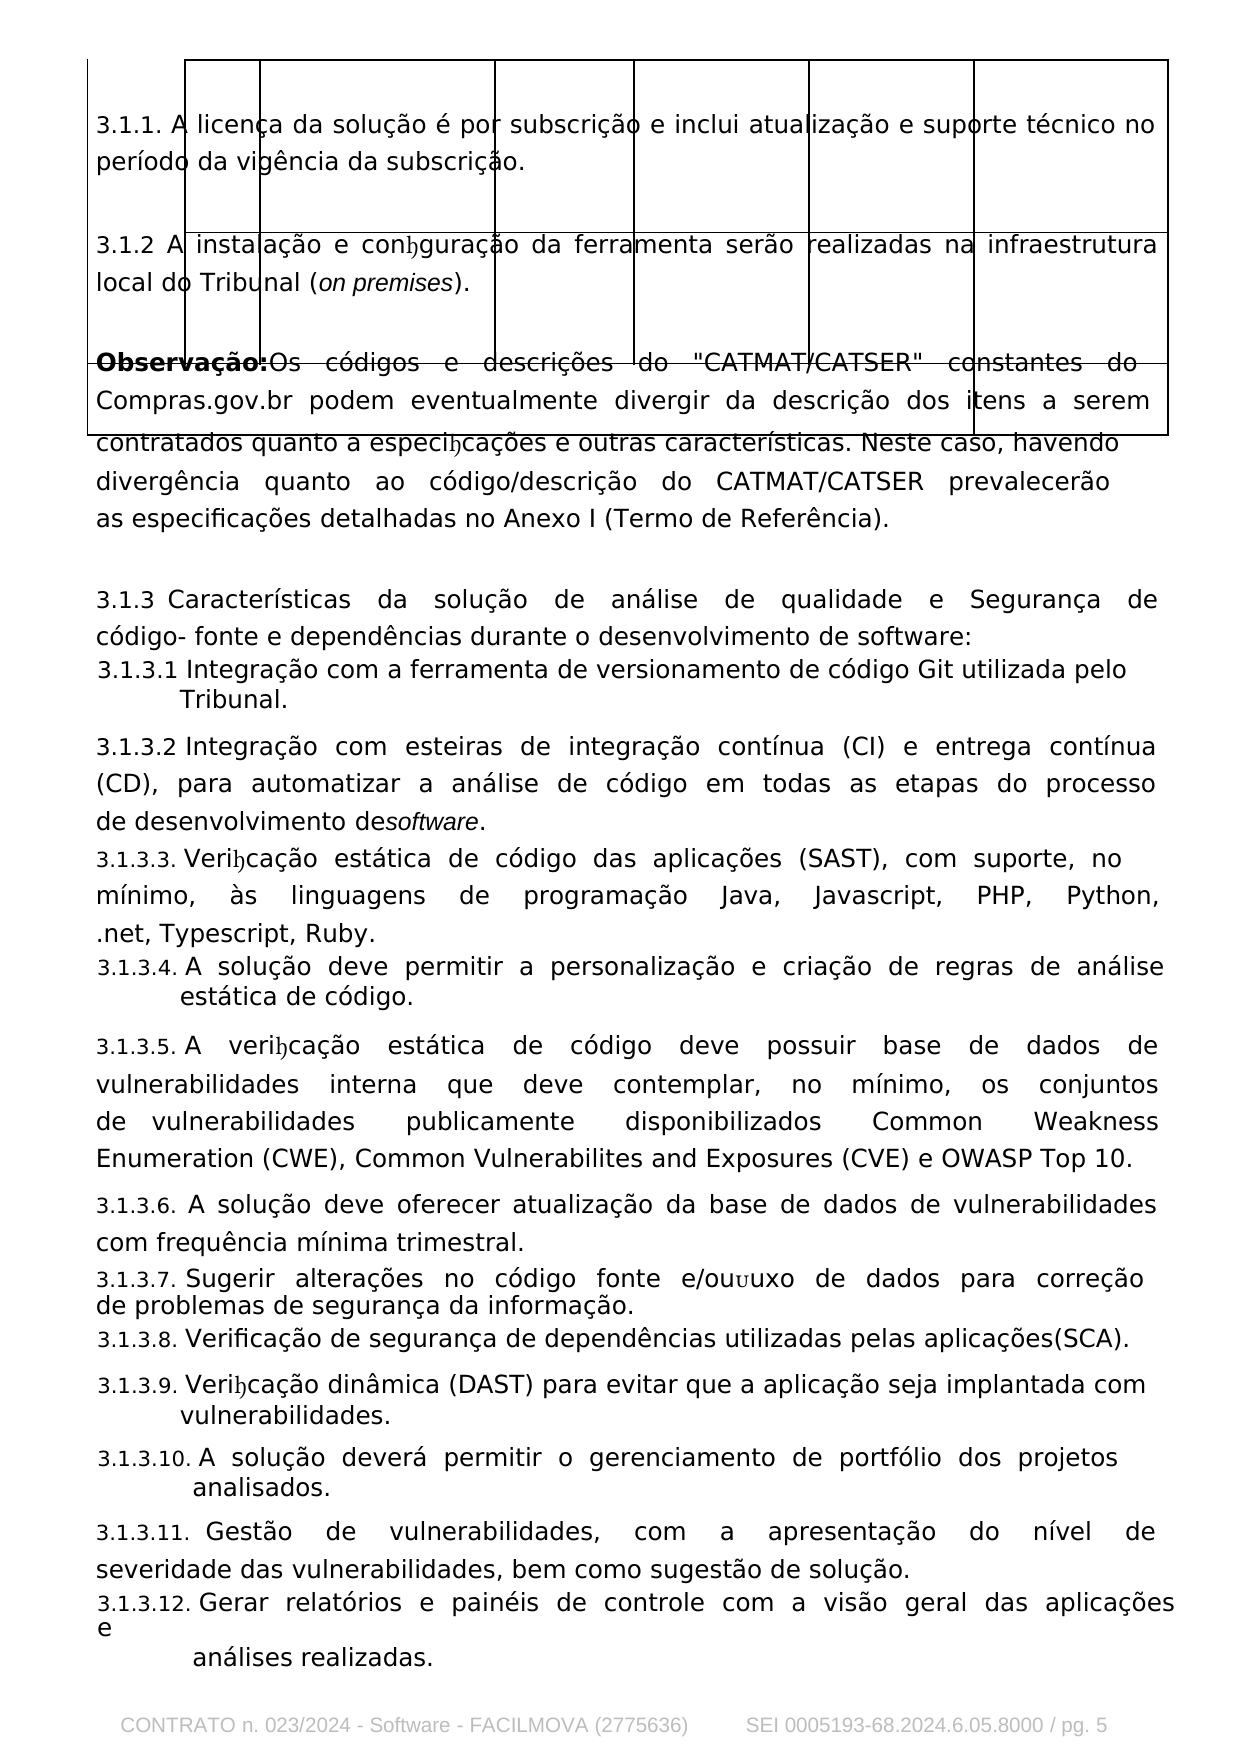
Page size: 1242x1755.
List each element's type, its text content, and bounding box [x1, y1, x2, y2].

text 3.1.3.10. A solução deverá permitir o gerenciamento de portfólio dos projetos analisados. [97, 1443, 1174, 1502]
text 3.1.3.6. A solução deve oferecer atualização da base de dados de vulnerabilidades com frequência mínima trimestral. [96, 1191, 1157, 1257]
text 3.1.3.4. A solução deve permitir a personalização e criação de regras de análise [97, 956, 1174, 981]
text 3.1.1. A licença da solução é por subscrição e inclui atualização e suporte técnico no período da vigência da subscrição. [975, 110, 1156, 176]
text análises realizadas. [192, 1643, 1181, 1672]
text 3.1.1. A licença da solução é por subscrição e inclui atualização e suporte técnico no período da vigência da subscrição. [635, 110, 808, 176]
text 3.1.3.2 Integração com esteiras de integração contínua (CI) e entrega contínua (CD), para automatizar a análise de código em todas as etapas do processo de desenvolvimento desoftware. [96, 732, 1156, 836]
text 3.1.2 A instalação e conguração da ferramenta serão realizadas na infraestrutura local do Tribunal (on premises). [635, 233, 808, 298]
text Tribunal. [179, 686, 1181, 715]
text Observação:Os códigos e descrições do "CATMAT/CATSER" constantes do Compras.gov.br podem eventualmente divergir da descrição dos itens a serem contratados quanto a especicações e outras características. Neste caso, havendo divergência quanto ao código/descrição do CATMAT/CATSER prevalecerão as especificações detalhadas no Anexo I (Termo de Referência). [96, 364, 973, 434]
text 3.1.2 A instalação e conguração da ferramenta serão realizadas na infraestrutura local do Tribunal (on premises). [496, 233, 633, 298]
text 3.1.3.5. A vericação estática de código deve possuir base de dados de vulnerabilidades interna que deve contemplar, no mínimo, os conjuntos de vulnerabilidades publicamente disponibilizados Common Weakness Enumeration (CWE), Common Vulnerabilites and Exposures (CVE) e OWASP Top 10. [96, 1028, 1159, 1174]
text Observação:Os códigos e descrições do "CATMAT/CATSER" constantes do Compras.gov.br podem eventualmente divergir da descrição dos itens a serem contratados quanto a especicações e outras características. Neste caso, havendo divergência quanto ao código/descrição do CATMAT/CATSER prevalecerão as especificações detalhadas no Anexo I (Termo de Referência). [975, 364, 1159, 434]
text mínimo, às linguagens de programação Java, Javascript, PHP, Python, .net, Typescript, Ruby. [96, 882, 1159, 948]
text 3.1.3.9. Vericação dinâmica (DAST) para evitar que a aplicação seja implantada com vulnerabilidades. [97, 1366, 1172, 1430]
text 3.1.3.8. Verificação de segurança de dependências utilizadas pelas aplicações(SCA). [97, 1324, 1150, 1353]
text 3.1.1. A licença da solução é por subscrição e inclui atualização e suporte técnico no período da vigência da subscrição. [810, 110, 973, 176]
text 3.1.3.1 Integração com a ferramenta de versionamento de código Git utilizada pelo [97, 660, 1174, 685]
text estática de código. [179, 982, 1181, 1011]
text 3.1.3 Características da solução de análise de qualidade e Segurança de código- fonte e dependências durante o desenvolvimento de software: [96, 585, 1159, 652]
text 3.1.3.7. Sugerir alterações no código fonte e/ouuxo de dados para correção de problemas de segurança da informação. [96, 1265, 1144, 1319]
text 3.1.1. A licença da solução é por subscrição e inclui atualização e suporte técnico no período da vigência da subscrição. [496, 110, 633, 176]
text 3.1.2 A instalação e conguração da ferramenta serão realizadas na infraestrutura local do Tribunal (on premises). [96, 226, 184, 298]
text 3.1.2 A instalação e conguração da ferramenta serão realizadas na infraestrutura local do Tribunal (on premises). [975, 233, 1158, 298]
text 3.1.2 A instalação e conguração da ferramenta serão realizadas na infraestrutura local do Tribunal (on premises). [810, 233, 973, 298]
text 3.1.3.12. Gerar relatórios e painéis de controle com a visão geral das aplicações e [97, 1592, 1174, 1642]
text 3.1.3.3. Vericação estática de código das aplicações (SAST), com suporte, no [96, 844, 1156, 873]
text 3.1.1. A licença da solução é por subscrição e inclui atualização e suporte técnico no período da vigência da subscrição. [186, 110, 259, 176]
text 3.1.1. A licença da solução é por subscrição e inclui atualização e suporte técnico no período da vigência da subscrição. [96, 110, 184, 176]
text 3.1.2 A instalação e conguração da ferramenta serão realizadas na infraestrutura local do Tribunal (on premises). [261, 233, 494, 298]
text 3.1.1. A licença da solução é por subscrição e inclui atualização e suporte técnico no período da vigência da subscrição. [261, 110, 494, 176]
text 3.1.2 A instalação e conguração da ferramenta serão realizadas na infraestrutura local do Tribunal (on premises). [186, 233, 259, 298]
text 3.1.3.11. Gestão de vulnerabilidades, com a apresentação do nível de severidade das vulnerabilidades, bem como sugestão de solução. [96, 1518, 1156, 1584]
text Observação:Os códigos e descrições do "CATMAT/CATSER" constantes do Compras.gov.br podem eventualmente divergir da descrição dos itens a serem contratados quanto a especicações e outras características. Neste caso, havendo divergência quanto ao código/descrição do CATMAT/CATSER prevalecerão as especificações detalhadas no Anexo I (Termo de Referência). [96, 436, 1159, 533]
